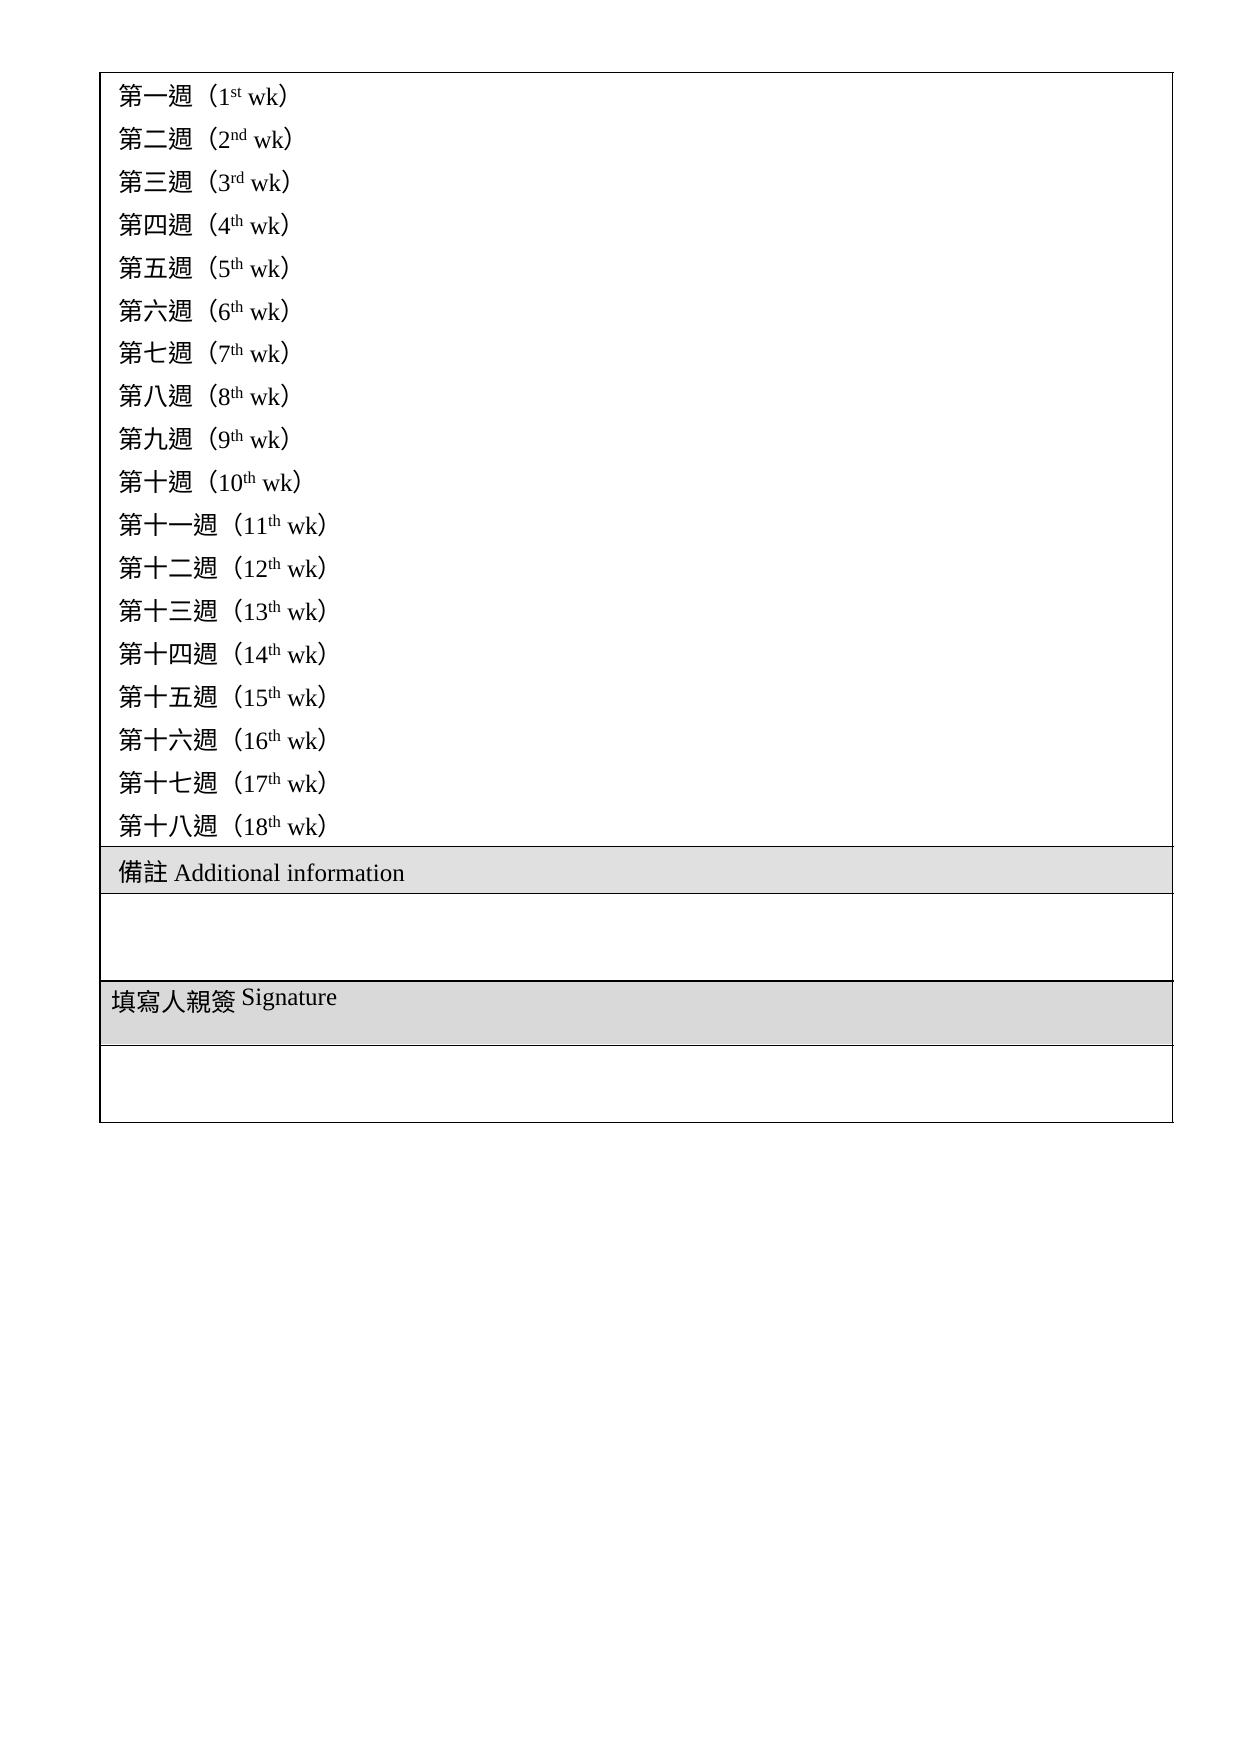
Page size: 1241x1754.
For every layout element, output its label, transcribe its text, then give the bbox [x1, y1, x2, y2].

table_cell [1173, 980, 1178, 1044]
table_cell 備註 Additional information [101, 847, 1172, 893]
table_cell [101, 894, 1172, 980]
table_cell [1173, 893, 1178, 980]
table_cell 填寫人親簽Signature [101, 982, 1172, 1044]
table_cell [1173, 846, 1178, 893]
table_cell [101, 1046, 1172, 1121]
table_cell [1173, 72, 1178, 846]
table_cell 第一週（1st wk） 第二週（2nd wk） 第三週（3rd wk） 第四週（4th wk） 第五週（5th wk） 第六週（6th wk） 第七週（7th wk） 第八週（8th wk） 第九週（9th wk） 第十週（10th wk） 第十一週（11th wk） 第十二週（12th wk） 第十三週（13th wk） 第十四週（14th wk） 第十五週（15th wk） 第十六週（16th wk） 第十七週（17th wk） 第十八週（18th wk） [101, 73, 1172, 846]
table_cell [1173, 1045, 1178, 1121]
